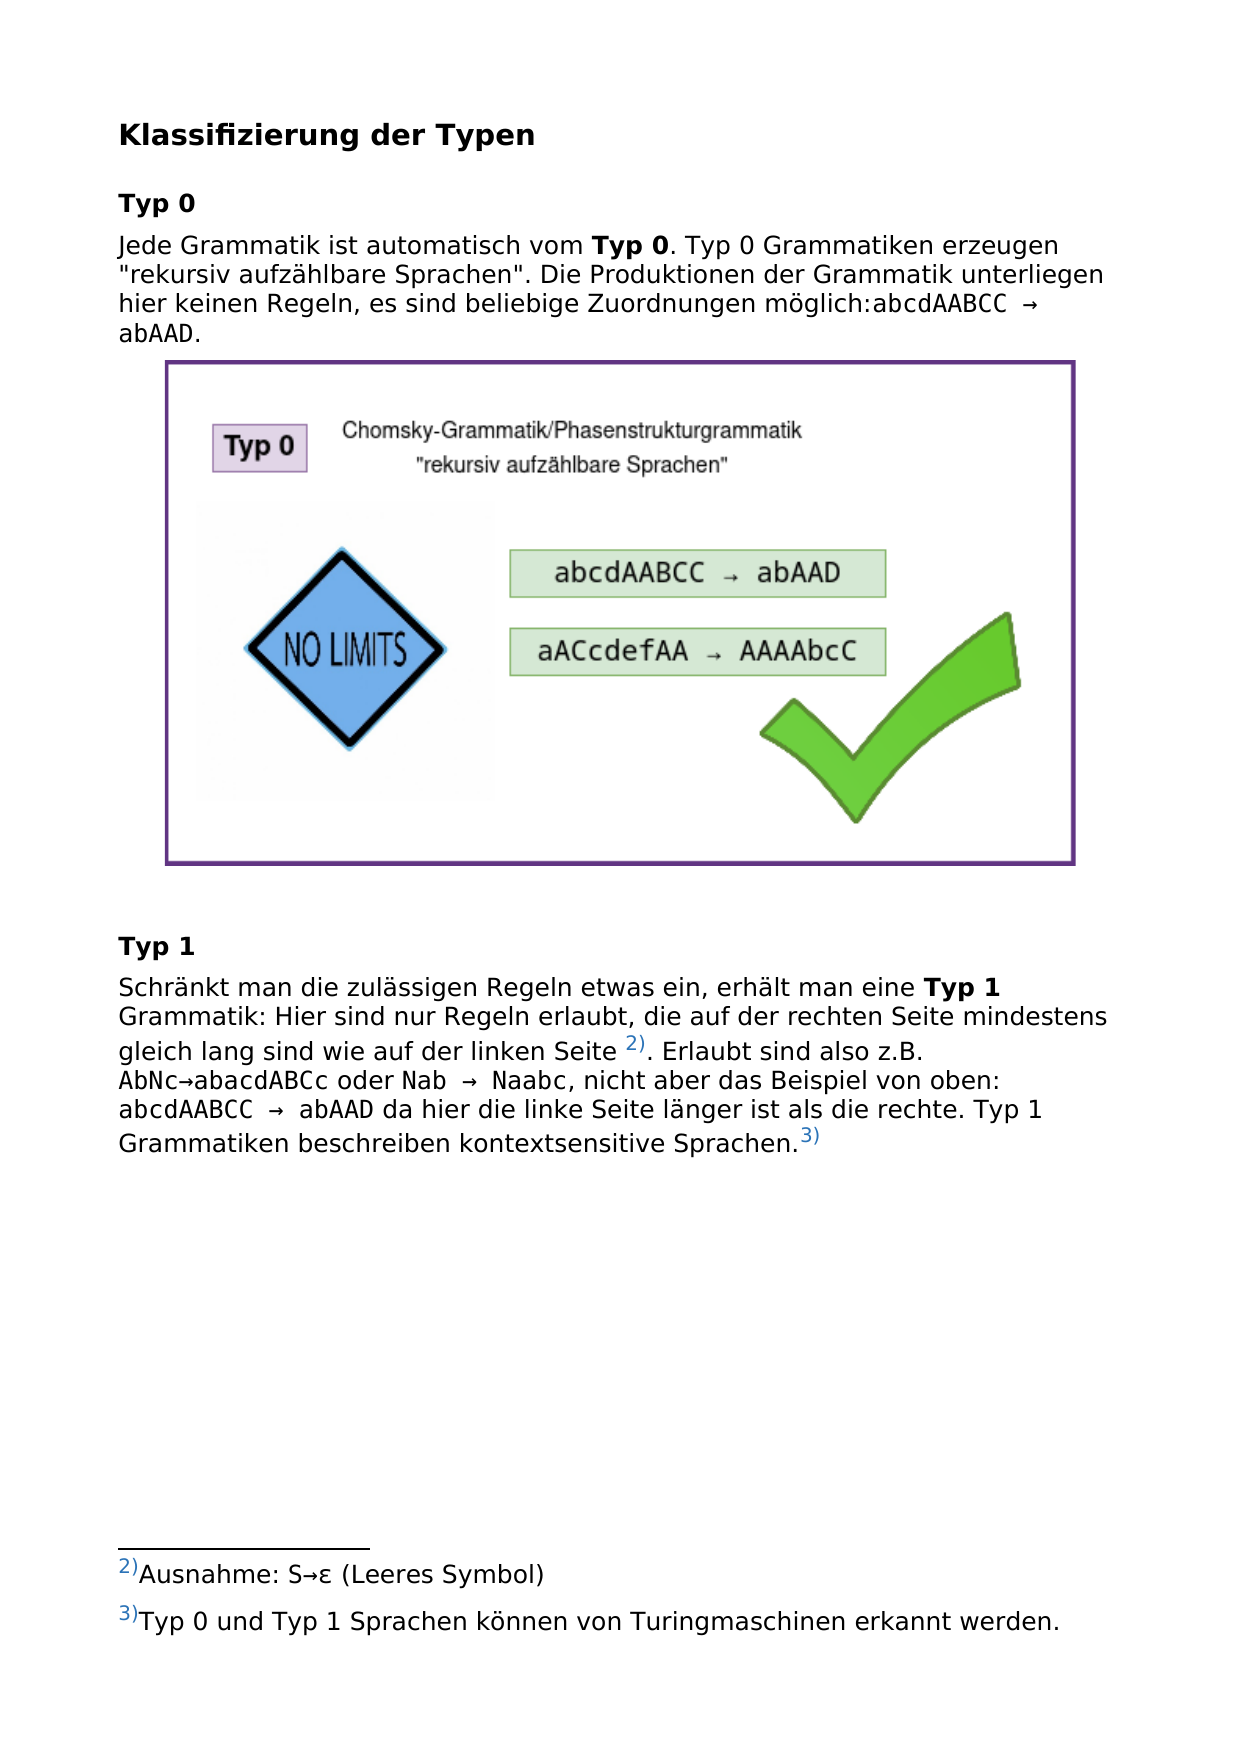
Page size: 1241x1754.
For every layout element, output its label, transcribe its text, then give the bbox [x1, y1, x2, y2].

subtitle Typ 1 [118, 932, 1122, 961]
picture [164, 360, 1076, 866]
subtitle Klassifizierung der Typen [118, 118, 1122, 152]
text Ausnahme: S→ε (Leeres Symbol) [118, 1555, 1122, 1589]
subtitle Typ 0 [118, 189, 1122, 219]
text Jede Grammatik ist automatisch vom Typ 0. Typ 0 Grammatiken erzeugen "rekursiv aufzählbare Sprachen". Die Produktionen der Grammatik unterliegen hier keinen Regeln, es sind beliebige Zuordnungen möglich:abcdAABCC → abAAD. [118, 231, 1122, 348]
text Typ 0 und Typ 1 Sprachen können von Turingmaschinen erkannt werden. [118, 1602, 1122, 1636]
text Schränkt man die zulässigen Regeln etwas ein, erhält man eine Typ 1 Grammatik: Hier sind nur Regeln erlaubt, die auf der rechten Seite mindestens gleich lang sind wie auf der linken Seite . Erlaubt sind also z.B. AbNc→abacdABCc oder Nab → Naabc, nicht aber das Beispiel von oben: abcdAABCC → abAAD da hier die linke Seite länger ist als die rechte. Typ 1 Grammatiken beschreiben kontextsensitive Sprachen. [118, 973, 1122, 1158]
